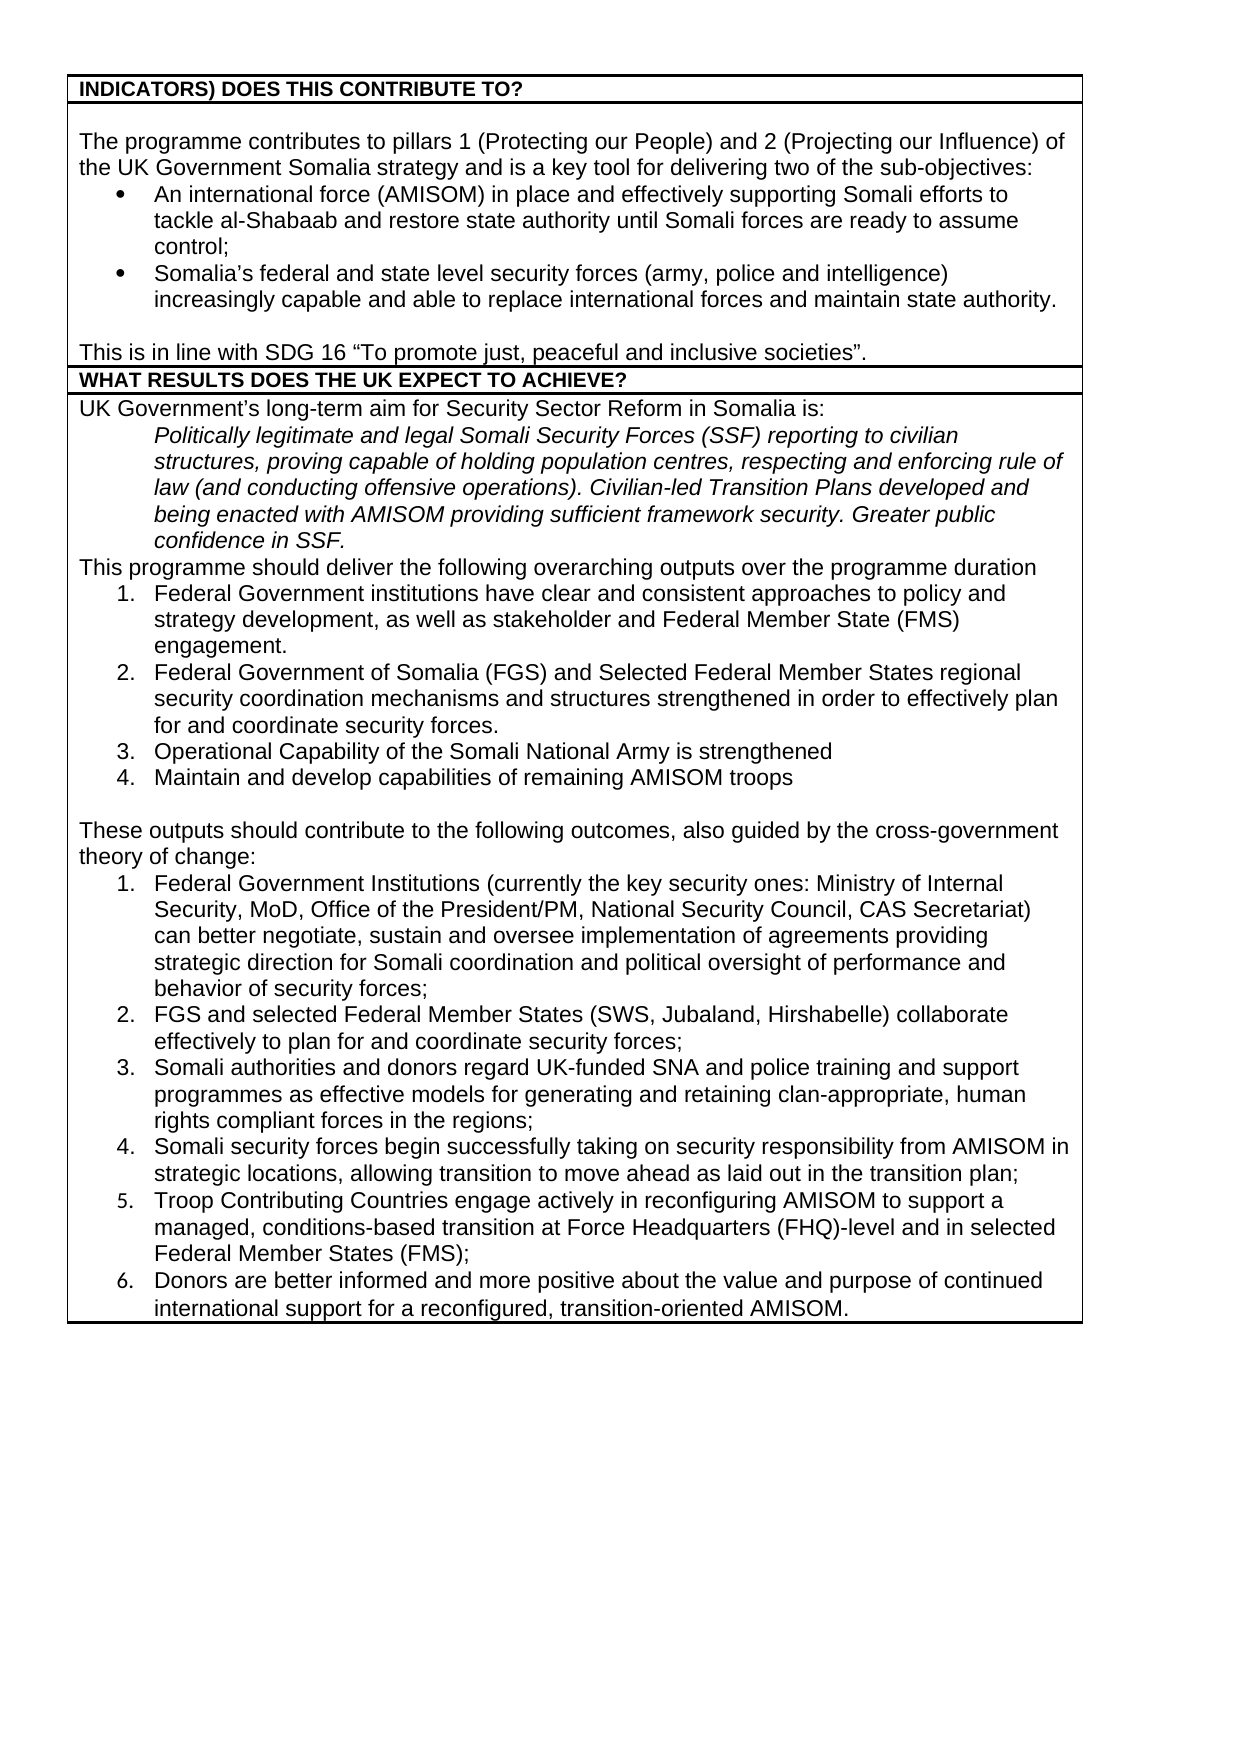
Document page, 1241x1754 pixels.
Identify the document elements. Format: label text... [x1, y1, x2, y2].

table_cell The programme contributes to pillars 1 (Protecting our People) and 2 (Projecting our Influence) of the UK Government Somalia strategy and is a key tool for delivering two of the sub-objectives: An international force (AMISOM) in place and effectively supporting Somali efforts to tackle al-Shabaab and restore state authority until Somali forces are ready to assume control; Somalia’s federal and state level security forces (army, police and intelligence) increasingly capable and able to replace international forces and maintain state authority. This is in line with SDG 16 “To promote just, peaceful and inclusive societies”. [68, 104, 1082, 365]
table_cell WHAT RESULTS DOES THE UK EXPECT TO ACHIEVE? [68, 368, 1082, 392]
table_cell INDICATORS) DOES THIS CONTRIBUTE TO? [68, 77, 1082, 101]
table_cell UK Government’s long-term aim for Security Sector Reform in Somalia is: Politically legitimate and legal Somali Security Forces (SSF) reporting to civilian structures, proving capable of holding population centres, respecting and enforcing rule of law (and conducting offensive operations). Civilian-led Transition Plans developed and being enacted with AMISOM providing sufficient framework security. Greater public confidence in SSF. This programme should deliver the following overarching outputs over the programme duration Federal Government institutions have clear and consistent approaches to policy and strategy development, as well as stakeholder and Federal Member State (FMS) engagement. Federal Government of Somalia (FGS) and Selected Federal Member States regional security coordination mechanisms and structures strengthened in order to effectively plan for and coordinate security forces. Operational Capability of the Somali National Army is strengthened Maintain and develop capabilities of remaining AMISOM troops These outputs should contribute to the following outcomes, also guided by the cross-government theory of change: Federal Government Institutions (currently the key security ones: Ministry of Internal Security, MoD, Office of the President/PM, National Security Council, CAS Secretariat) can better negotiate, sustain and oversee implementation of agreements providing strategic direction for Somali coordination and political oversight of performance and behavior of security forces; FGS and selected Federal Member States (SWS, Jubaland, Hirshabelle) collaborate effectively to plan for and coordinate security forces; Somali authorities and donors regard UK-funded SNA and police training and support programmes as effective models for generating and retaining clan-appropriate, human rights compliant forces in the regions; Somali security forces begin successfully taking on security responsibility from AMISOM in strategic locations, allowing transition to move ahead as laid out in the transition plan; Troop Contributing Countries engage actively in reconfiguring AMISOM to support a managed, conditions-based transition at Force Headquarters (FHQ)-level and in selected Federal Member States (FMS); Donors are better informed and more positive about the value and purpose of continued international support for a reconfigured, transition-oriented AMISOM. [68, 395, 1082, 1321]
